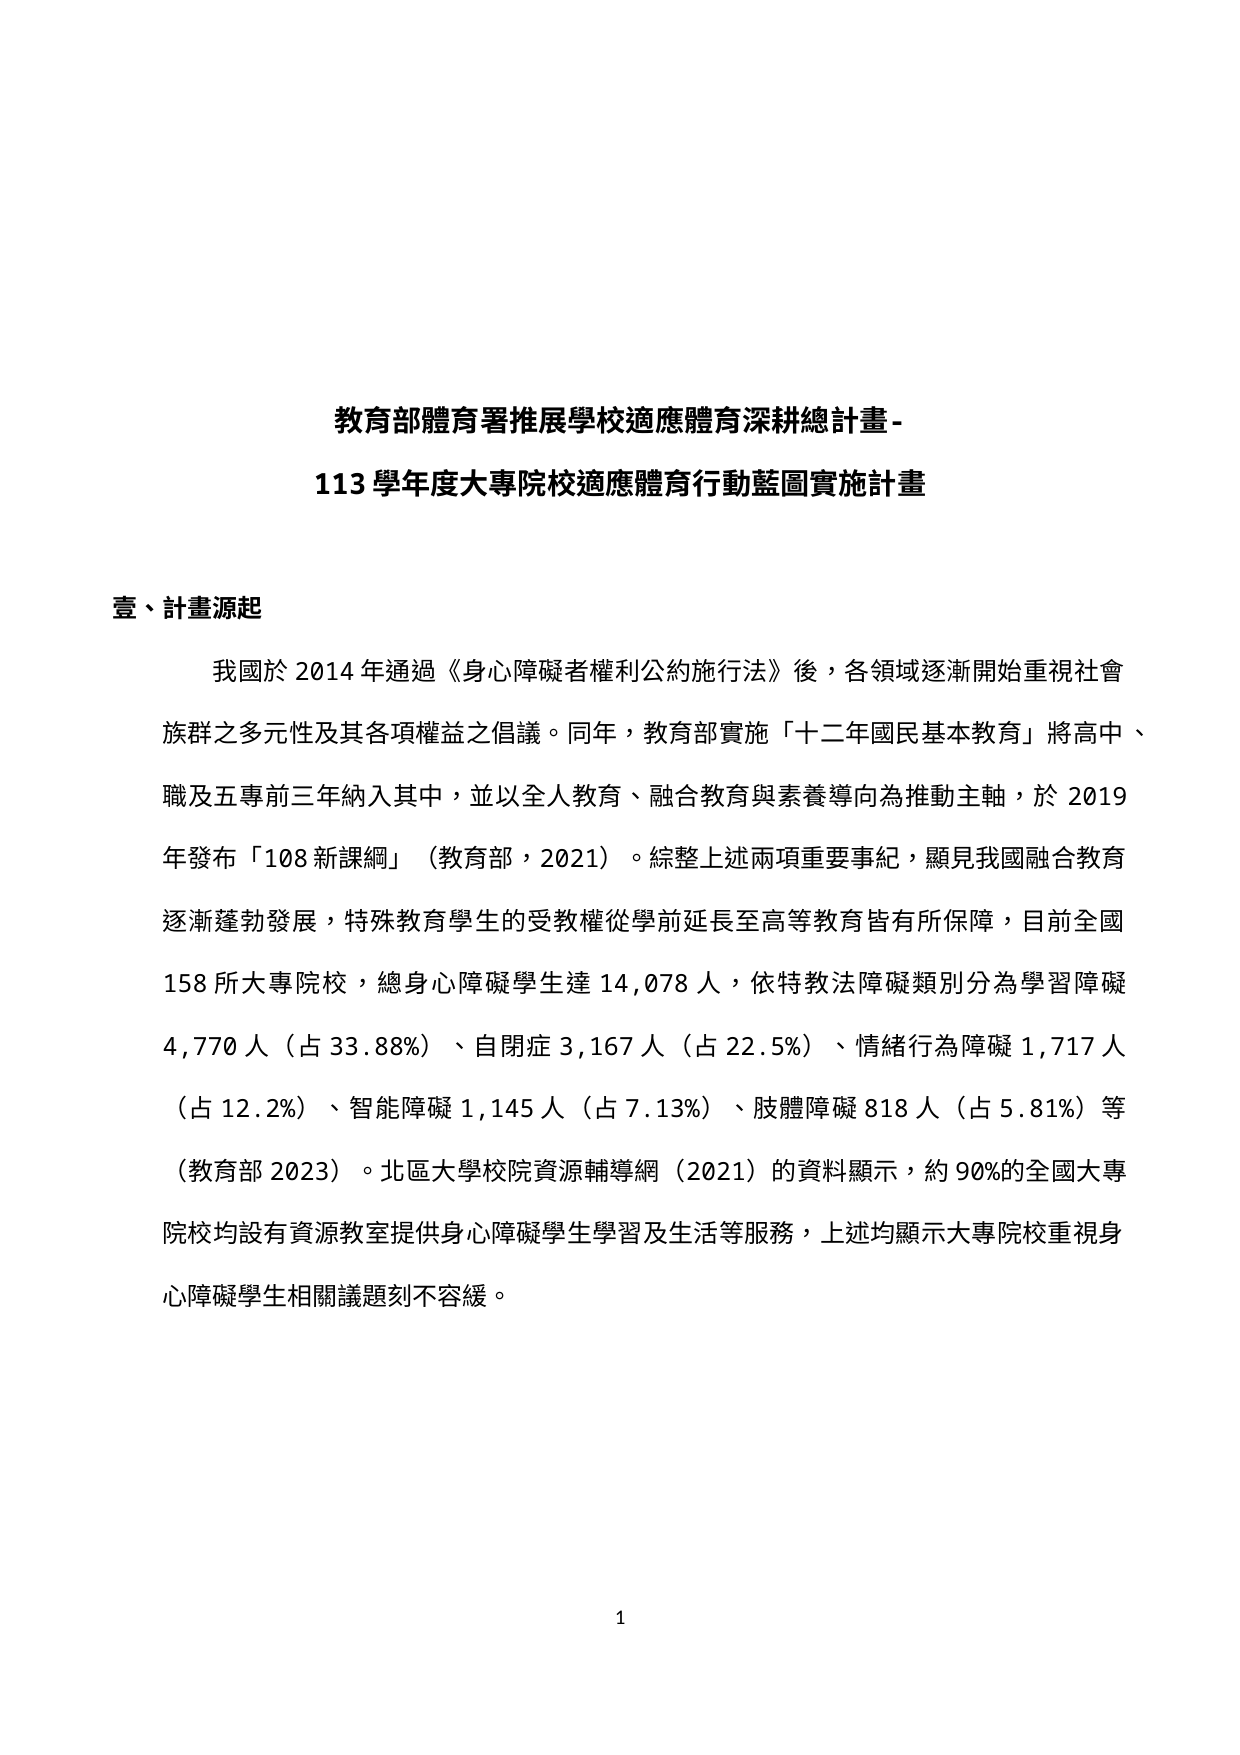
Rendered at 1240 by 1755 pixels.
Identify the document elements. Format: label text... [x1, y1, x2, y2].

text 我國於2014年通過《身心障礙者權利公約施行法》後，各領域逐漸開始重視社會族群之多元性及其各項權益之倡議。同年，教育部實施「十二年國民基本教育」將高中、職及五專前三年納入其中，並以全人教育、融合教育與素養導向為推動主軸，於2019年發布「108新課綱」（教育部，2021）。綜整上述兩項重要事紀，顯見我國融合教育逐漸蓬勃發展，特殊教育學生的受教權從學前延長至高等教育皆有所保障，目前全國158所大專院校，總身心障礙學生達14,078人，依特教法障礙類別分為學習障礙4,770人（占33.88%）、自閉症3,167人（占22.5%）、情緒行為障礙1,717人（占12.2%）、智能障礙1,145人（占7.13%）、肢體障礙818人（占5.81%）等（教育部2023）。北區大學校院資源輔導網（2021）的資料顯示，約90%的全國大專院校均設有資源教室提供身心障礙學生學習及生活等服務，上述均顯示大專院校重視身心障礙學生相關議題刻不容緩。 [162, 628, 1127, 1315]
list 計畫源起 [112, 565, 1127, 628]
text 教育部體育署推展學校適應體育深耕總計畫- [112, 378, 1127, 440]
text 113學年度大專院校適應體育行動藍圖實施計畫 [112, 440, 1127, 503]
